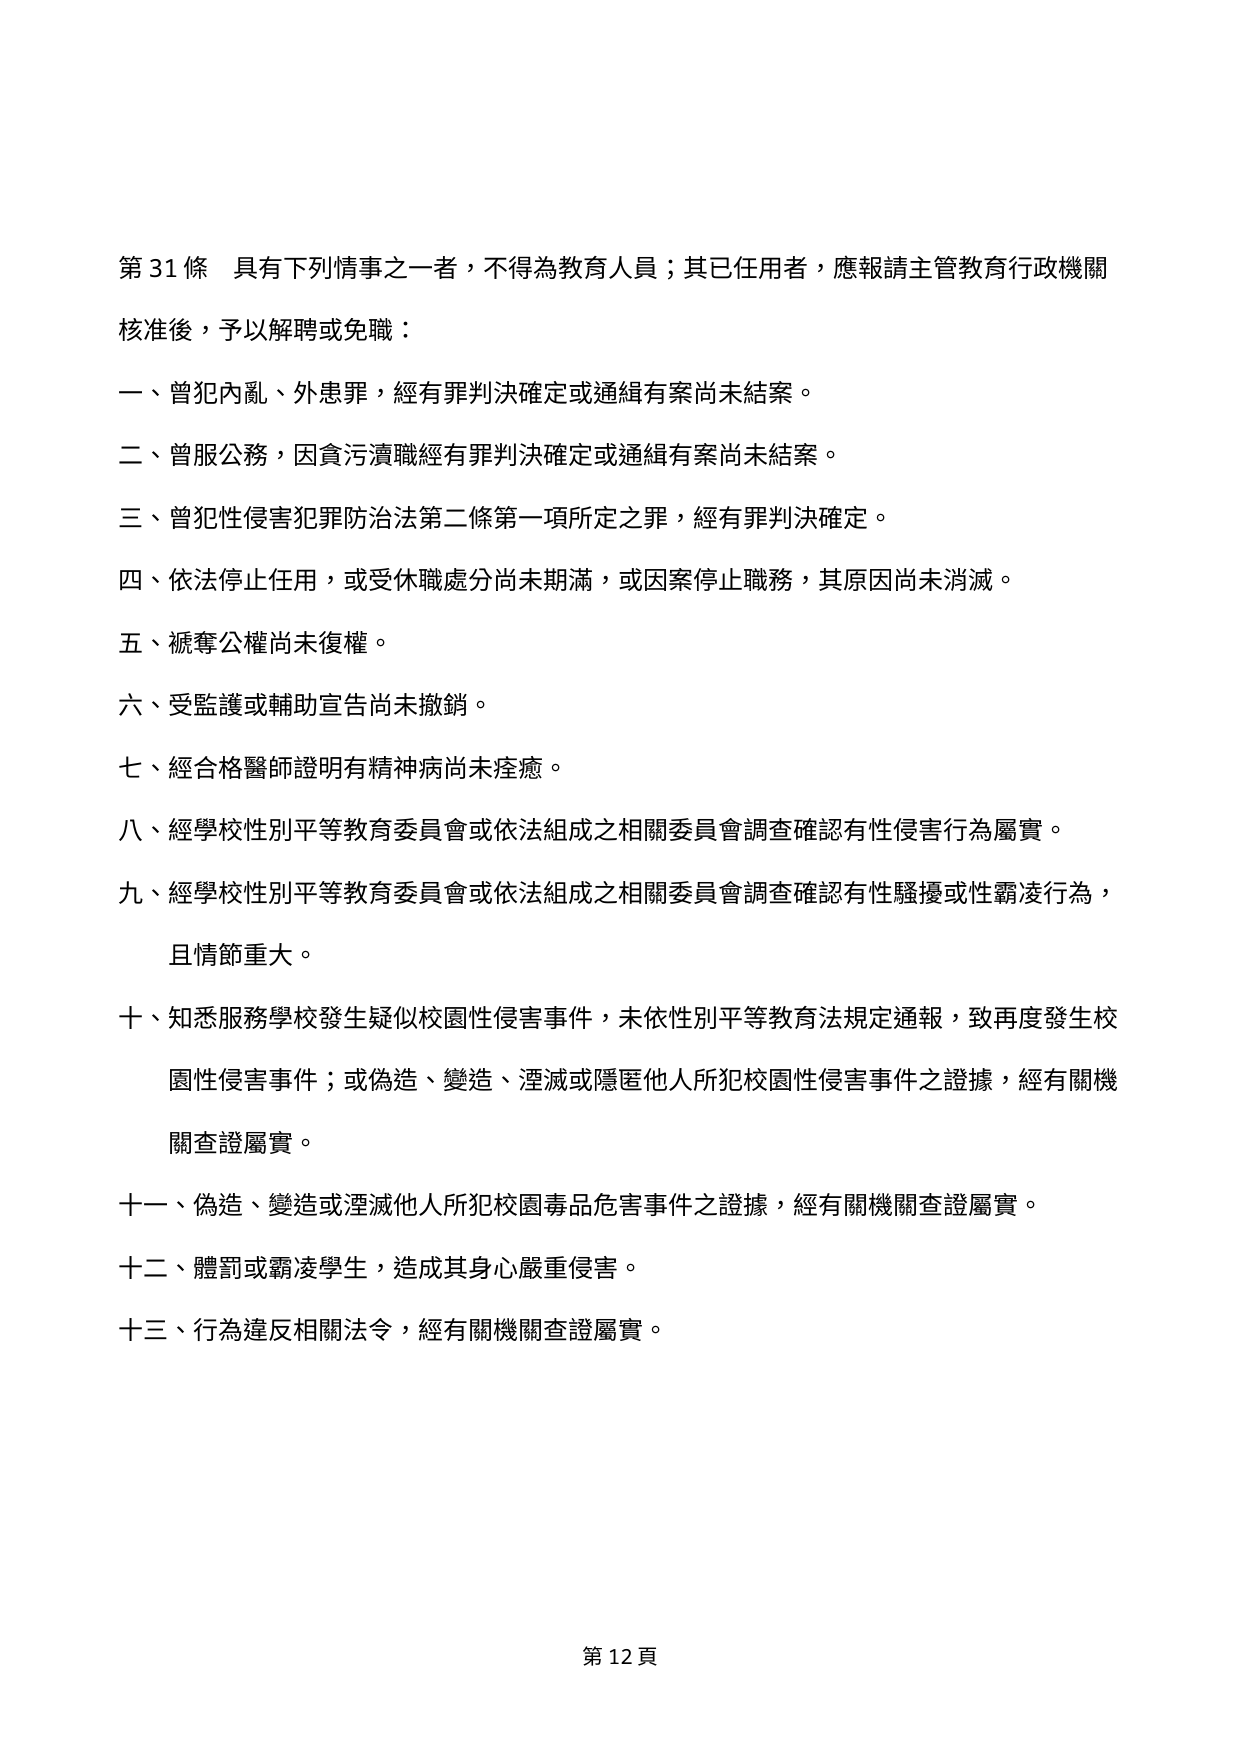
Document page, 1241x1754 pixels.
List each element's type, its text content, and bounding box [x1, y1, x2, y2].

text 一、曾犯內亂、外患罪，經有罪判決確定或通緝有案尚未結案。 [118, 350, 1122, 412]
text 十二、體罰或霸凌學生，造成其身心嚴重侵害。 [118, 1225, 1122, 1287]
text 八、經學校性別平等教育委員會或依法組成之相關委員會調查確認有性侵害行為屬實。 [118, 787, 1122, 850]
text 第31條 具有下列情事之一者，不得為教育人員；其已任用者，應報請主管教育行政機關核准後，予以解聘或免職： [118, 225, 1122, 350]
text 二、曾服公務，因貪污瀆職經有罪判決確定或通緝有案尚未結案。 [118, 412, 1122, 475]
text 十、知悉服務學校發生疑似校園性侵害事件，未依性別平等教育法規定通報，致再度發生校園性侵害事件；或偽造、變造、湮滅或隱匿他人所犯校園性侵害事件之證據，經有關機關查證屬實。 [118, 975, 1122, 1162]
text 十三、行為違反相關法令，經有關機關查證屬實。 [118, 1287, 1122, 1350]
text 十一、偽造、變造或湮滅他人所犯校園毒品危害事件之證據，經有關機關查證屬實。 [118, 1162, 1122, 1225]
text 五、褫奪公權尚未復權。 [118, 600, 1122, 662]
text 七、經合格醫師證明有精神病尚未痊癒。 [118, 725, 1122, 787]
text 六、受監護或輔助宣告尚未撤銷。 [118, 662, 1122, 725]
text 三、曾犯性侵害犯罪防治法第二條第一項所定之罪，經有罪判決確定。 [118, 475, 1122, 537]
text 九、經學校性別平等教育委員會或依法組成之相關委員會調查確認有性騷擾或性霸凌行為，且情節重大。 [118, 850, 1122, 975]
text 四、依法停止任用，或受休職處分尚未期滿，或因案停止職務，其原因尚未消滅。 [118, 537, 1122, 600]
